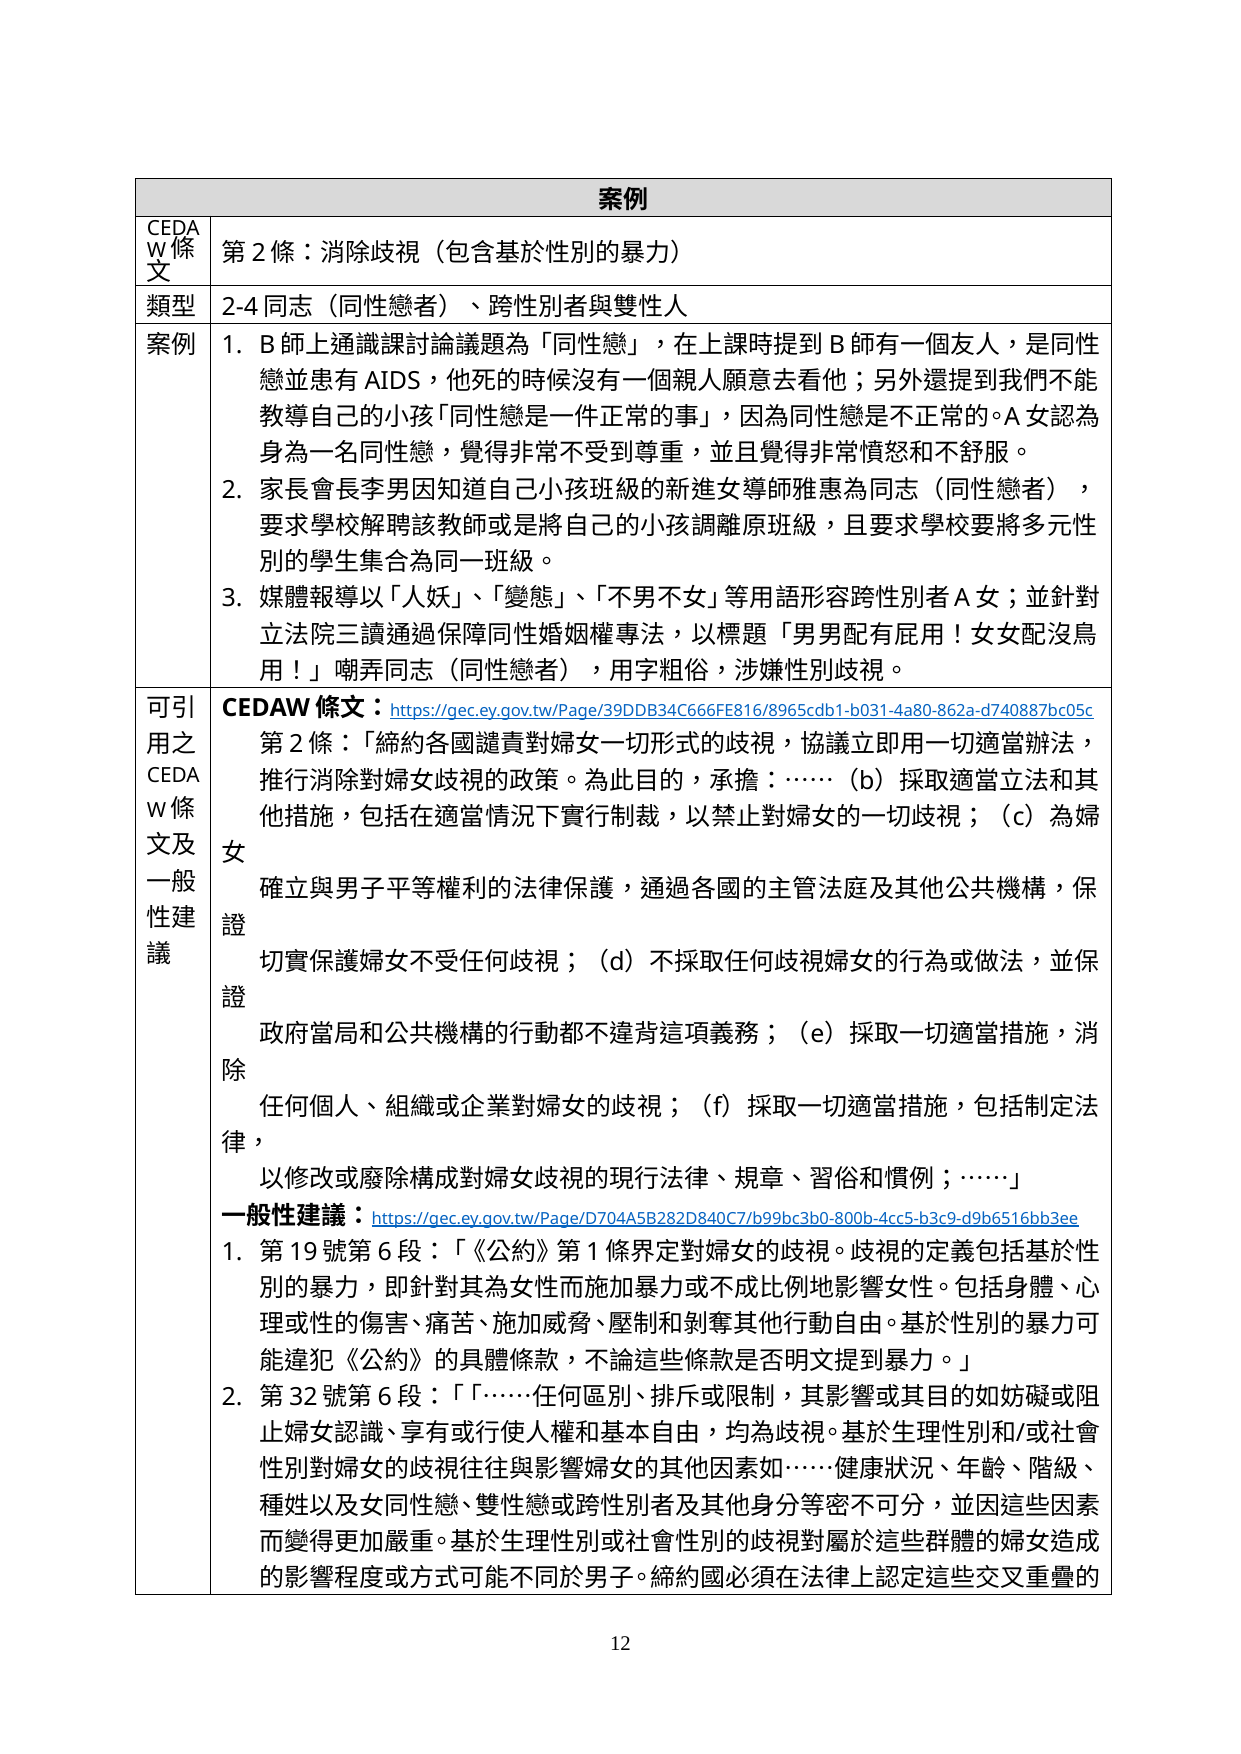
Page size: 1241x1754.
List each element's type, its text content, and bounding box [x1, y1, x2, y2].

table_cell 可引用之CEDAW條文及一般性建議 [136, 688, 210, 1594]
table_cell B師上通識課討論議題為「同性戀」，在上課時提到B師有一個友人，是同性戀並患有AIDS，他死的時候沒有一個親人願意去看他；另外還提到我們不能教導自己的小孩「同性戀是一件正常的事」，因為同性戀是不正常的。A女認為身為一名同性戀，覺得非常不受到尊重，並且覺得非常憤怒和不舒服。 家長會長李男因知道自己小孩班級的新進女導師雅惠為同志（同性戀者），要求學校解聘該教師或是將自己的小孩調離原班級，且要求學校要將多元性別的學生集合為同一班級。 媒體報導以「人妖」、「變態」、「不男不女」等用語形容跨性別者A女；並針對立法院三讀通過保障同性婚姻權專法，以標題「男男配有屁用！女女配沒鳥用！」嘲弄同志（同性戀者），用字粗俗，涉嫌性別歧視。 [211, 324, 1111, 687]
table_cell 類型 [136, 286, 210, 323]
table_cell CEDAW條文 [136, 217, 210, 285]
table_header 案例 [136, 179, 1111, 216]
table_cell 2-4同志（同性戀者）、跨性別者與雙性人 [211, 286, 1111, 323]
table_cell 案例 [136, 324, 210, 687]
table_cell 第2條：消除歧視（包含基於性別的暴力） [211, 217, 1111, 285]
table_cell CEDAW條文：https://gec.ey.gov.tw/Page/39DDB34C666FE816/8965cdb1-b031-4a80-862a-d740887bc05c 第2條：「締約各國譴責對婦女一切形式的歧視，協議立即用一切適當辦法， 推行消除對婦女歧視的政策。為此目的，承擔：……（b）採取適當立法和其 他措施，包括在適當情況下實行制裁，以禁止對婦女的一切歧視；（c）為婦女 確立與男子平等權利的法律保護，通過各國的主管法庭及其他公共機構，保證 切實保護婦女不受任何歧視；（d）不採取任何歧視婦女的行為或做法，並保證 政府當局和公共機構的行動都不違背這項義務；（e）採取一切適當措施，消除 任何個人、組織或企業對婦女的歧視；（f）採取一切適當措施，包括制定法律， 以修改或廢除構成對婦女歧視的現行法律、規章、習俗和慣例；……」 一般性建議：https://gec.ey.gov.tw/Page/D704A5B282D840C7/b99bc3b0-800b-4cc5-b3c9-d9b6516bb3ee 第19號第6段：「《公約》第1條界定對婦女的歧視。歧視的定義包括基於性別的暴力，即針對其為女性而施加暴力或不成比例地影響女性。包括身體、心理或性的傷害、痛苦、施加威脅、壓制和剝奪其他行動自由。基於性別的暴力可能違犯《公約》的具體條款，不論這些條款是否明文提到暴力。」 第32號第6段：「「……任何區別、排斥或限制，其影響或其目的如妨礙或阻止婦女認識、享有或行使人權和基本自由，均為歧視。基於生理性別和/或社會性別對婦女的歧視往往與影響婦女的其他因素如……健康狀況、年齡、階級、種姓以及女同性戀、雙性戀或跨性別者及其他身分等密不可分，並因這些因素而變得更加嚴重。基於生理性別或社會性別的歧視對屬於這些群體的婦女造成的影響程度或方式可能不同於男子。締約國必須在法律上認定這些交叉重疊的 [211, 688, 1111, 1594]
